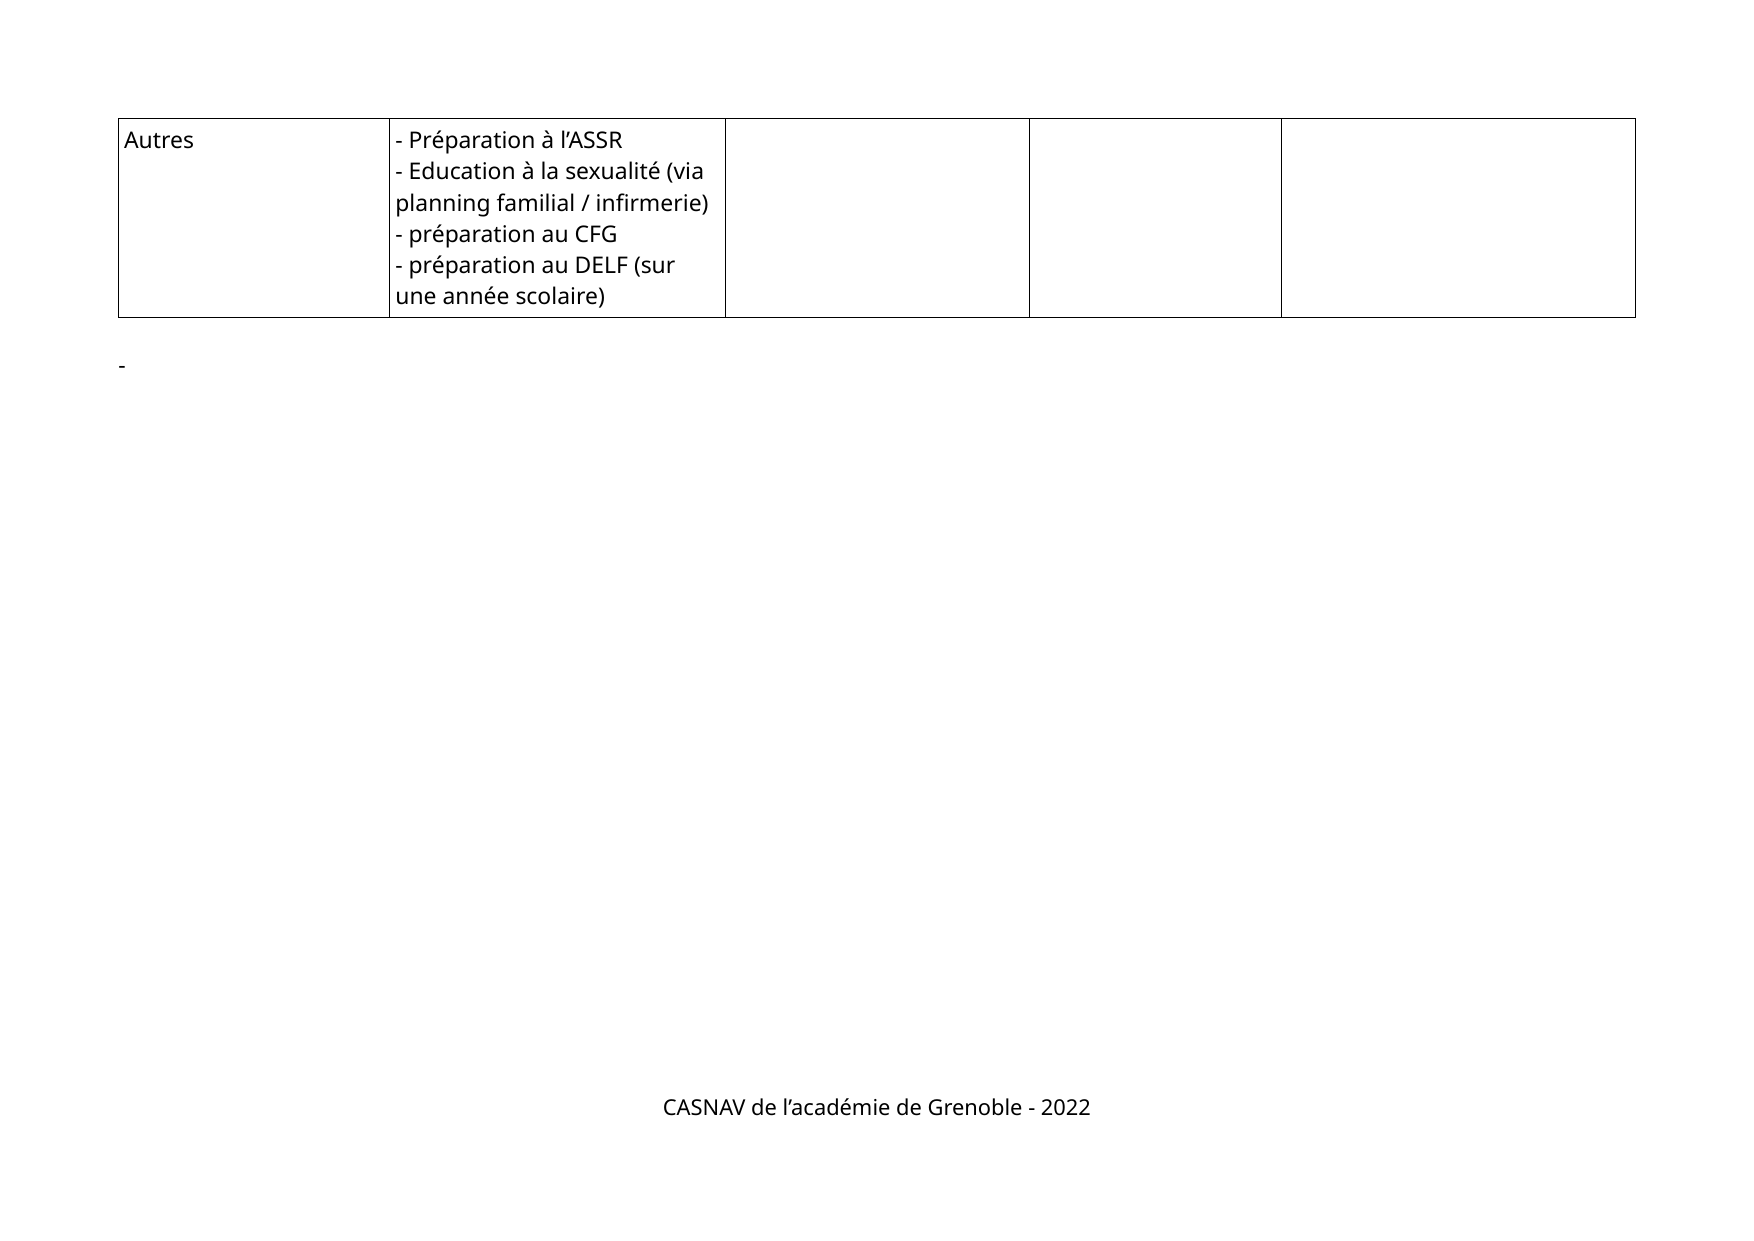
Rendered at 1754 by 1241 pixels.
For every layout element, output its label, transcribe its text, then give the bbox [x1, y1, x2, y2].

table_cell - Préparation à l’ASSR - Education à la sexualité (via planning familial / infirmerie) - préparation au CFG - préparation au DELF (sur une année scolaire) [390, 119, 725, 317]
table_cell [726, 119, 1029, 317]
text - [118, 348, 1636, 380]
table_cell Autres [119, 119, 389, 317]
table_cell [1030, 119, 1281, 317]
table_cell [1282, 119, 1635, 317]
